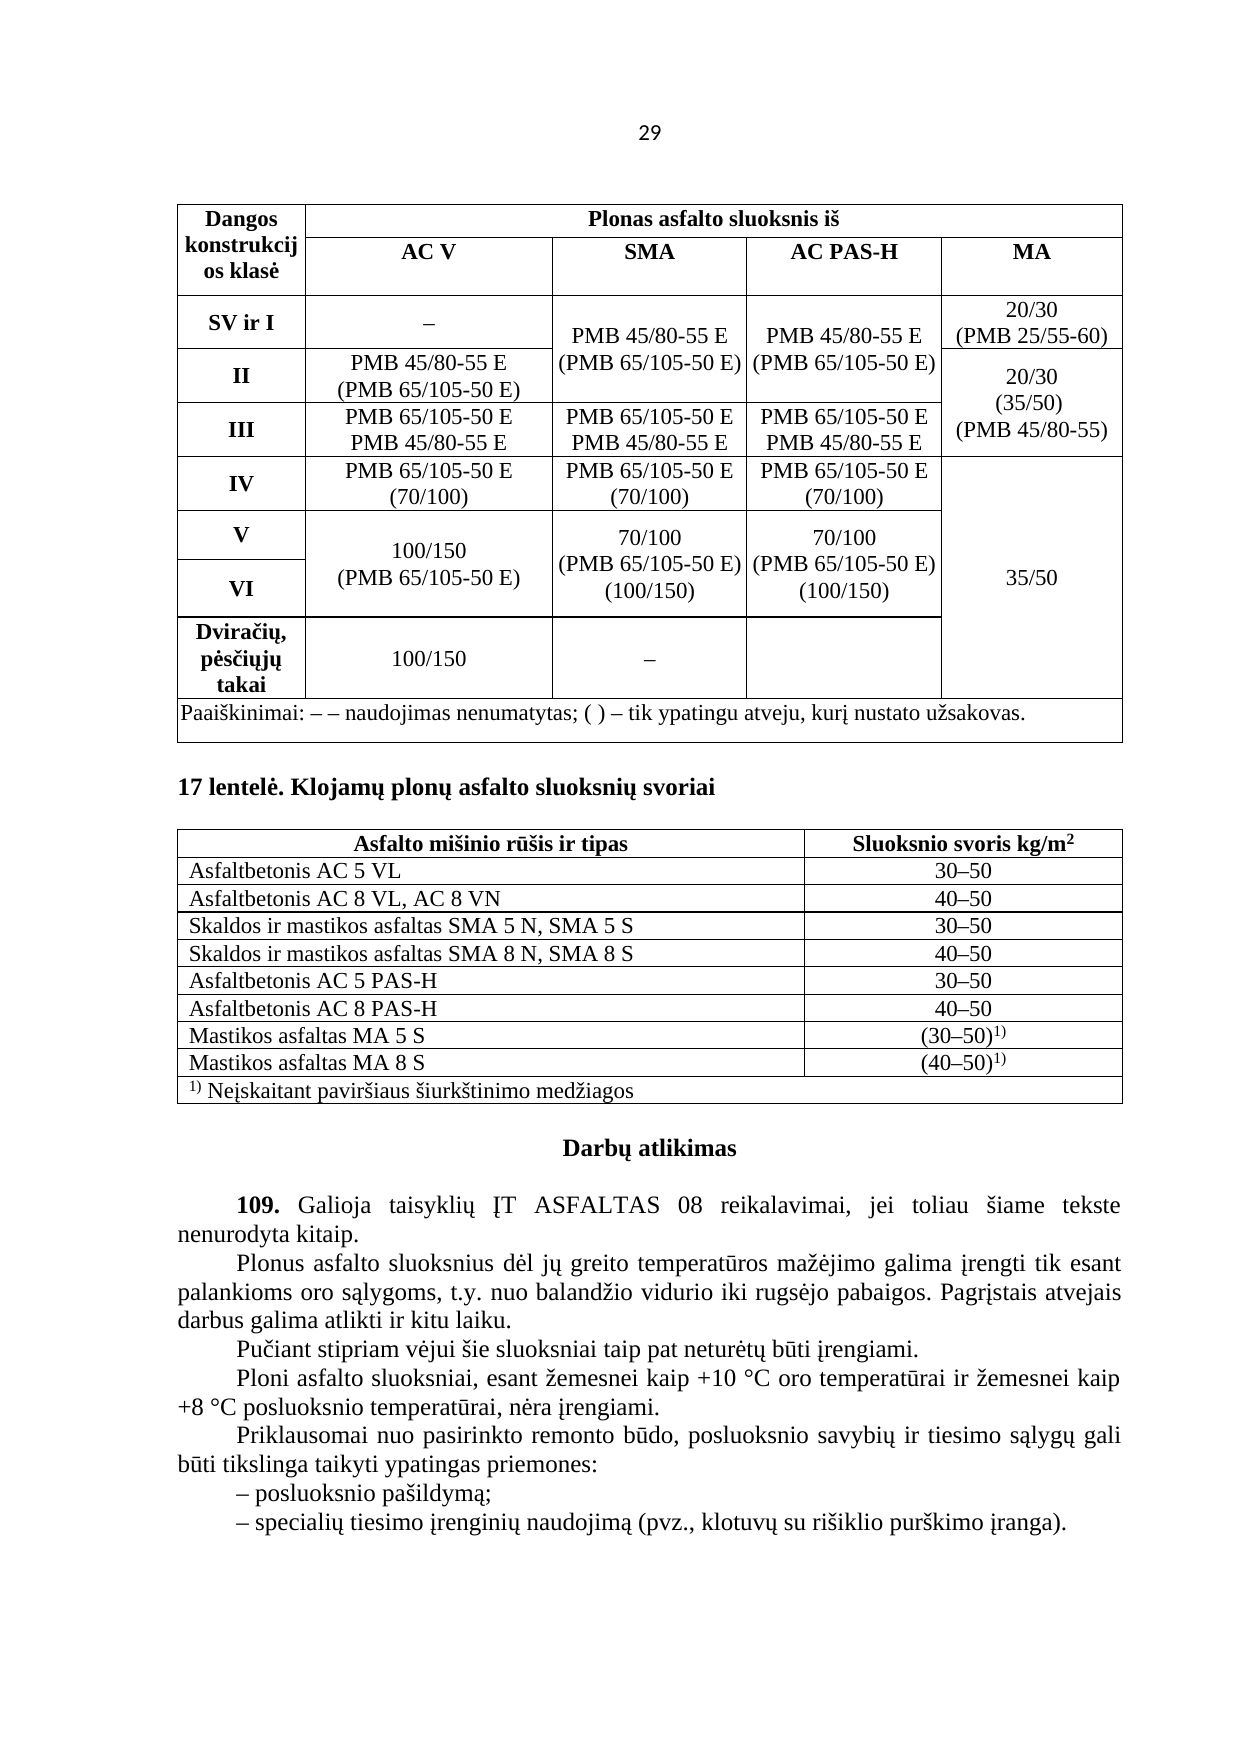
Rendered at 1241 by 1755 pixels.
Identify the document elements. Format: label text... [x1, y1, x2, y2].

table_cell SV ir I [178, 296, 305, 348]
table_cell PMB 45/80-55 E (PMB 65/105-50 E) [553, 296, 746, 402]
table_cell 100/150 [306, 618, 552, 698]
table_cell AC V [306, 238, 552, 294]
table_cell II [178, 349, 305, 402]
table_cell Asfaltbetonis AC 5 PAS-H [178, 967, 804, 993]
table_cell Asfaltbetonis AC 8 PAS-H [178, 995, 804, 1021]
table_cell – [553, 618, 746, 698]
text 109. Galioja taisyklių ĮT ASFALTAS 08 reikalavimai, jei toliau šiame tekste nenurodyta kitaip. [177, 1190, 1122, 1248]
table_cell VI [178, 560, 305, 616]
text Pučiant stipriam vėjui šie sluoksniai taip pat neturėtų būti įrengiami. [177, 1334, 1122, 1363]
table_cell PMB 65/105-50 E PMB 45/80-55 E [747, 403, 941, 456]
table_cell 30–50 [805, 913, 1122, 939]
table_cell V [178, 511, 305, 559]
table_cell Skaldos ir mastikos asfaltas SMA 8 N, SMA 8 S [178, 940, 804, 966]
table_cell 30–50 [805, 967, 1122, 993]
text – specialių tiesimo įrenginių naudojimą (pvz., klotuvų su rišiklio purškimo įranga). [177, 1507, 1122, 1535]
table_cell PMB 45/80-55 E (PMB 65/105-50 E) [747, 296, 941, 402]
table_cell (40–50)1) [805, 1049, 1122, 1076]
text Darbų atlikimas [177, 1133, 1122, 1162]
table_header Asfalto mišinio rūšis ir tipas [178, 830, 804, 857]
table_cell PMB 65/105-50 E (70/100) [553, 457, 746, 509]
table_cell PMB 65/105-50 E PMB 45/80-55 E [553, 403, 746, 456]
text Priklausomai nuo pasirinkto remonto būdo, posluoksnio savybių ir tiesimo sąlygų gali būti tikslinga taikyti ypatingas priemones: [177, 1420, 1122, 1478]
table_cell 40–50 [805, 995, 1122, 1021]
text 17 lentelė. Klojamų plonų asfalto sluoksnių svoriai [177, 772, 1122, 800]
table_cell Mastikos asfaltas MA 8 S [178, 1049, 804, 1076]
table_cell 40–50 [805, 885, 1122, 911]
table_cell III [178, 403, 305, 456]
text Plonus asfalto sluoksnius dėl jų greito temperatūros mažėjimo galima įrengti tik esant palankioms oro sąlygoms, t.y. nuo balandžio vidurio iki rugsėjo pabaigos. Pagrįstais atvejais darbus galima atlikti ir kitu laiku. [177, 1248, 1122, 1334]
table_header Dangos konstrukcijos klasė [178, 205, 305, 294]
table_cell PMB 65/105-50 E (70/100) [747, 457, 941, 509]
table_cell 70/100 (PMB 65/105-50 E) (100/150) [553, 511, 746, 616]
table_cell 70/100 (PMB 65/105-50 E) (100/150) [747, 511, 941, 616]
table_cell AC PAS-H [747, 238, 941, 294]
table_cell IV [178, 457, 305, 509]
table_cell PMB 65/105-50 E PMB 45/80-55 E [306, 403, 552, 456]
table_cell PMB 45/80-55 E (PMB 65/105-50 E) [306, 349, 552, 402]
table_cell MA [942, 238, 1122, 294]
table_cell Dviračių, pėsčiųjų takai [178, 618, 305, 698]
table_cell – [306, 296, 552, 348]
table_cell SMA [553, 238, 746, 294]
text – posluoksnio pašildymą; [177, 1478, 1122, 1507]
table_cell 20/30 (PMB 25/55-60) [942, 296, 1122, 348]
table_cell Asfaltbetonis AC 5 VL [178, 858, 804, 884]
table_cell 100/150 (PMB 65/105-50 E) [306, 511, 552, 616]
table_cell 20/30 (35/50) (PMB 45/80-55) [942, 349, 1122, 456]
text Ploni asfalto sluoksniai, esant žemesnei kaip +10 °C oro temperatūrai ir žemesnei kaip +8 °C posluoksnio temperatūrai, nėra įrengiami. [177, 1363, 1122, 1420]
table_header Sluoksnio svoris kg/m2 [805, 830, 1122, 857]
table_cell PMB 65/105-50 E (70/100) [306, 457, 552, 509]
table_cell (30–50)1) [805, 1022, 1122, 1048]
table_cell 30–50 [805, 858, 1122, 884]
table_cell 40–50 [805, 940, 1122, 966]
table_cell [747, 618, 941, 698]
table_cell Asfaltbetonis AC 8 VL, AC 8 VN [178, 885, 804, 911]
table_cell 35/50 [942, 457, 1122, 698]
table_cell Mastikos asfaltas MA 5 S [178, 1022, 804, 1048]
table_cell Paaiškinimai: – – naudojimas nenumatytas; ( ) – tik ypatingu atveju, kurį nustato užsakovas. [178, 699, 1122, 742]
table_cell 1) Neįskaitant paviršiaus šiurkštinimo medžiagos [178, 1077, 1122, 1103]
table_cell Skaldos ir mastikos asfaltas SMA 5 N, SMA 5 S [178, 913, 804, 939]
table_header Plonas asfalto sluoksnis iš [306, 205, 1122, 237]
